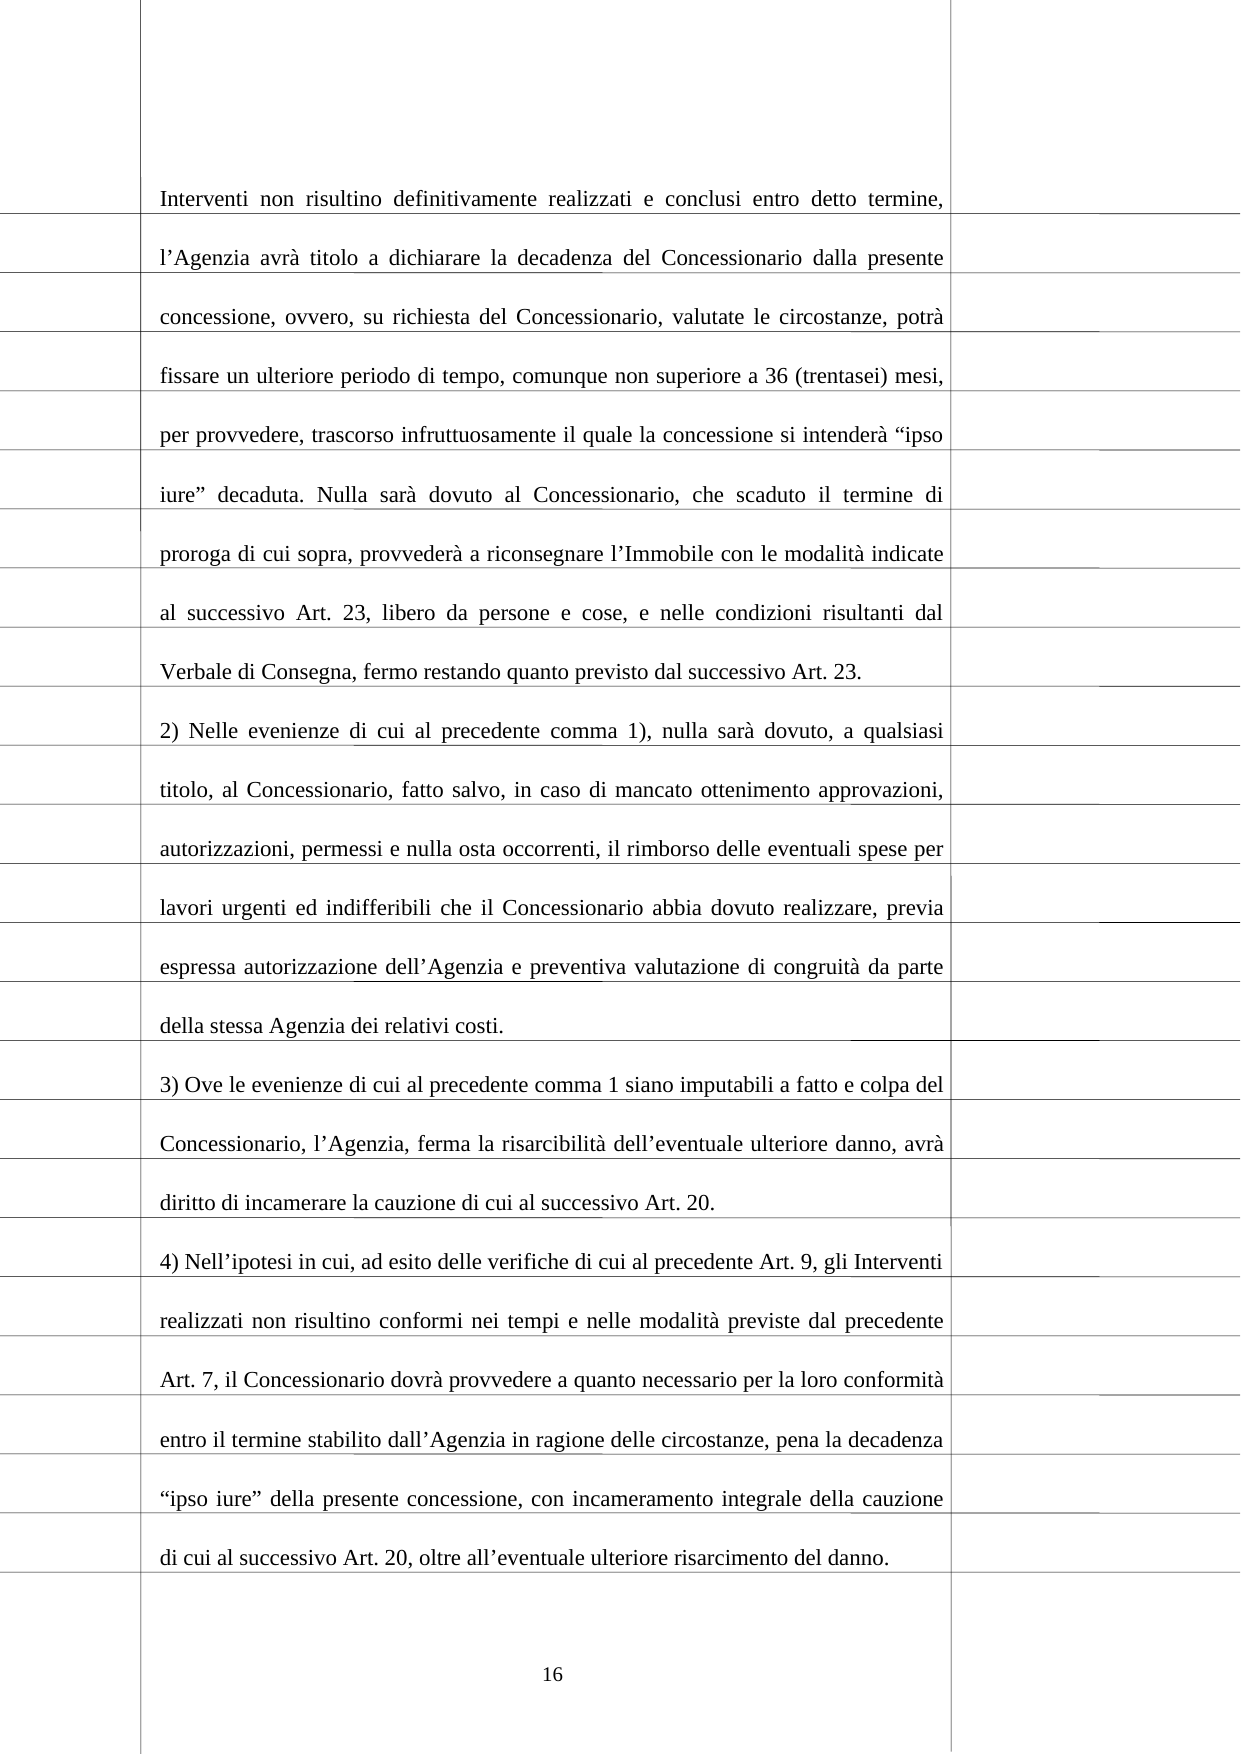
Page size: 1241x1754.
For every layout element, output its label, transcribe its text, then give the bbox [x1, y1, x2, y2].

text autorizzazioni, permessi e nulla osta occorrenti, il rimborso delle eventuali spese per [159, 805, 945, 863]
text 2) Nelle evenienze di cui al precedente comma 1), nulla sarà dovuto, a qualsiasi [159, 691, 945, 745]
text iure” decaduta. Nulla sarà dovuto al Concessionario, che scaduto il termine di [159, 451, 945, 508]
text titolo, al Concessionario, fatto salvo, in caso di mancato ottenimento approvazioni, [159, 746, 945, 803]
text 4) Nell’ipotesi in cui, ad esito delle verifiche di cui al precedente Art. 9, gli Interventi [159, 1223, 945, 1276]
text concessione, ovvero, su richiesta del Concessionario, valutate le circostanze, potrà [159, 273, 945, 331]
text 3) Ove le evenienze di cui al precedente comma 1 siano imputabili a fatto e colpa del [159, 1045, 945, 1099]
text al successivo Art. 23, libero da persone e cose, e nelle condizioni risultanti dal [159, 569, 945, 626]
text per provvedere, trascorso infruttuosamente il quale la concessione si intenderà “ipso [159, 392, 945, 449]
text diritto di incamerare la cauzione di cui al successivo Art. 20. [159, 1159, 945, 1217]
text proroga di cui sopra, provvederà a riconsegnare l’Immobile con le modalità indicate [159, 510, 945, 567]
text Concessionario, l’Agenzia, ferma la risarcibilità dell’eventuale ulteriore danno, avrà [159, 1100, 945, 1158]
text entro il termine stabilito dall’Agenzia in ragione delle circostanze, pena la decadenza [159, 1396, 945, 1453]
text Verbale di Consegna, fermo restando quanto previsto dal successivo Art. 23. [159, 628, 945, 685]
text lavori urgenti ed indifferibili che il Concessionario abbia dovuto realizzare, previa [159, 864, 945, 922]
text della stessa Agenzia dei relativi costi. [159, 982, 945, 1040]
text espressa autorizzazione dell’Agenzia e preventiva valutazione di congruità da parte [159, 923, 945, 981]
text “ipso iure” della presente concessione, con incameramento integrale della cauzione [159, 1455, 945, 1512]
text realizzati non risultino conformi nei tempi e nelle modalità previste dal precedente [159, 1277, 945, 1335]
text Interventi non risultino definitivamente realizzati e conclusi entro detto termine, [159, 159, 945, 213]
text l’Agenzia avrà titolo a dichiarare la decadenza del Concessionario dalla presente [159, 214, 945, 272]
text di cui al successivo Art. 20, oltre all’eventuale ulteriore risarcimento del danno. [159, 1514, 945, 1571]
text Art. 7, il Concessionario dovrà provvedere a quanto necessario per la loro conformità [159, 1337, 945, 1394]
text fissare un ulteriore periodo di tempo, comunque non superiore a 36 (trentasei) mesi, [159, 332, 945, 390]
